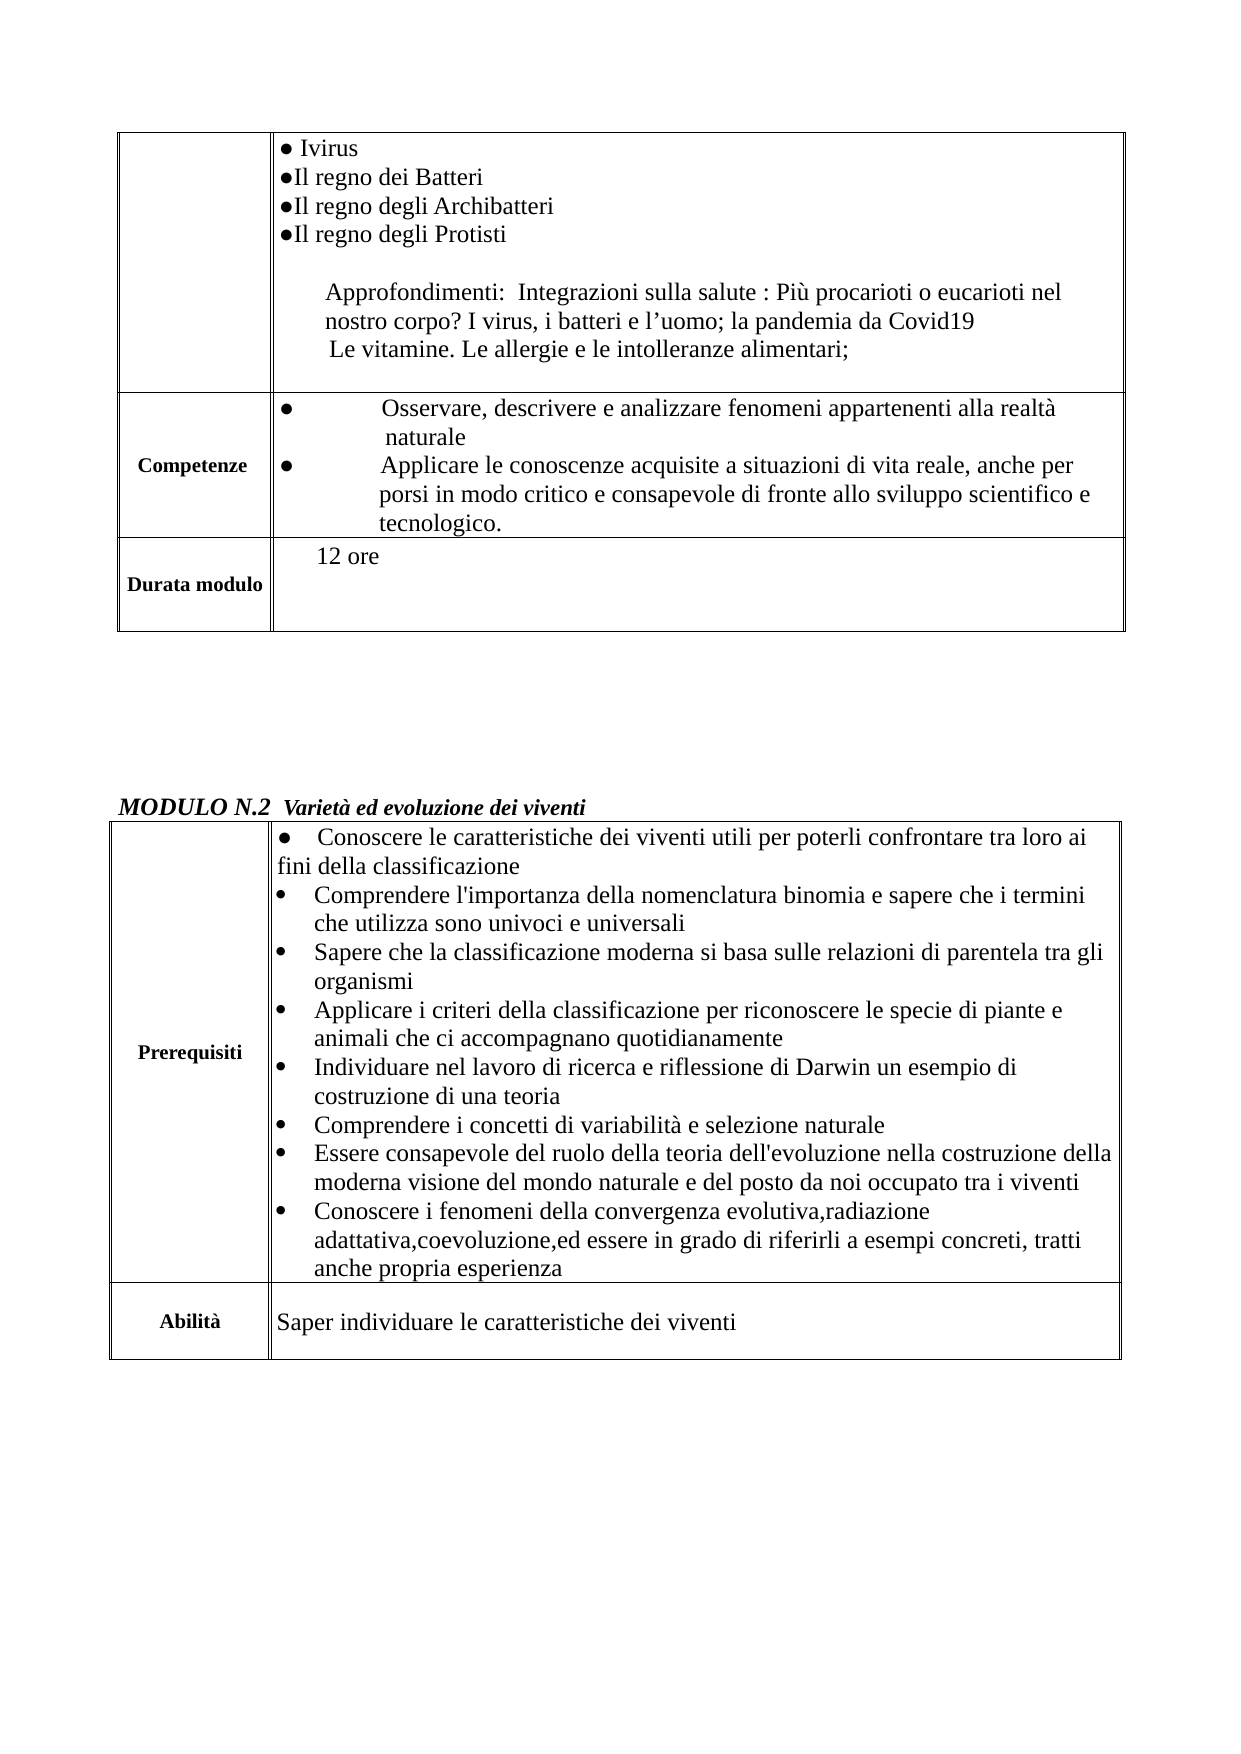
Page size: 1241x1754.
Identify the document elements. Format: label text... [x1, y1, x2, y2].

table_header Prerequisiti [112, 822, 268, 1282]
table_cell [120, 133, 270, 392]
table_cell ● Osservare, descrivere e analizzare fenomeni appartenenti alla realtà naturale ● Applicare le conoscenze acquisite a situazioni di vita reale, anche per porsi in modo critico e consapevole di fronte allo sviluppo scientifico e tecnologico. [274, 393, 1123, 537]
table_cell Durata modulo [120, 538, 270, 631]
table_header ● Conoscere le caratteristiche dei viventi utili per poterli confrontare tra loro ai fini della classificazione Comprendere l'importanza della nomenclatura binomia e sapere che i termini che utilizza sono univoci e universali Sapere che la classificazione moderna si basa sulle relazioni di parentela tra gli organismi Applicare i criteri della classificazione per riconoscere le specie di piante e animali che ci accompagnano quotidianamente Individuare nel lavoro di ricerca e riflessione di Darwin un esempio di costruzione di una teoria Comprendere i concetti di variabilità e selezione naturale Essere consapevole del ruolo della teoria dell'evoluzione nella costruzione della moderna visione del mondo naturale e del posto da noi occupato tra i viventi Conoscere i fenomeni della convergenza evolutiva,radiazione adattativa,coevoluzione,ed essere in grado di riferirli a esempi concreti, tratti anche propria esperienza [272, 822, 1119, 1282]
table_cell Competenze [120, 393, 270, 537]
table_cell Saper individuare le caratteristiche dei viventi [272, 1283, 1119, 1359]
table_cell Abilità [112, 1283, 268, 1359]
table_cell ● Ivirus ●Il regno dei Batteri ●Il regno degli Archibatteri ●Il regno degli Protisti Approfondimenti: Integrazioni sulla salute : Più procarioti o eucarioti nel nostro corpo? I virus, i batteri e l’uomo; la pandemia da Covid19 Le vitamine. Le allergie e le intolleranze alimentari; [274, 133, 1123, 392]
text MODULO N.2 Varietà ed evoluzione dei viventi [118, 792, 1122, 821]
table_cell 12 ore [274, 538, 1123, 631]
